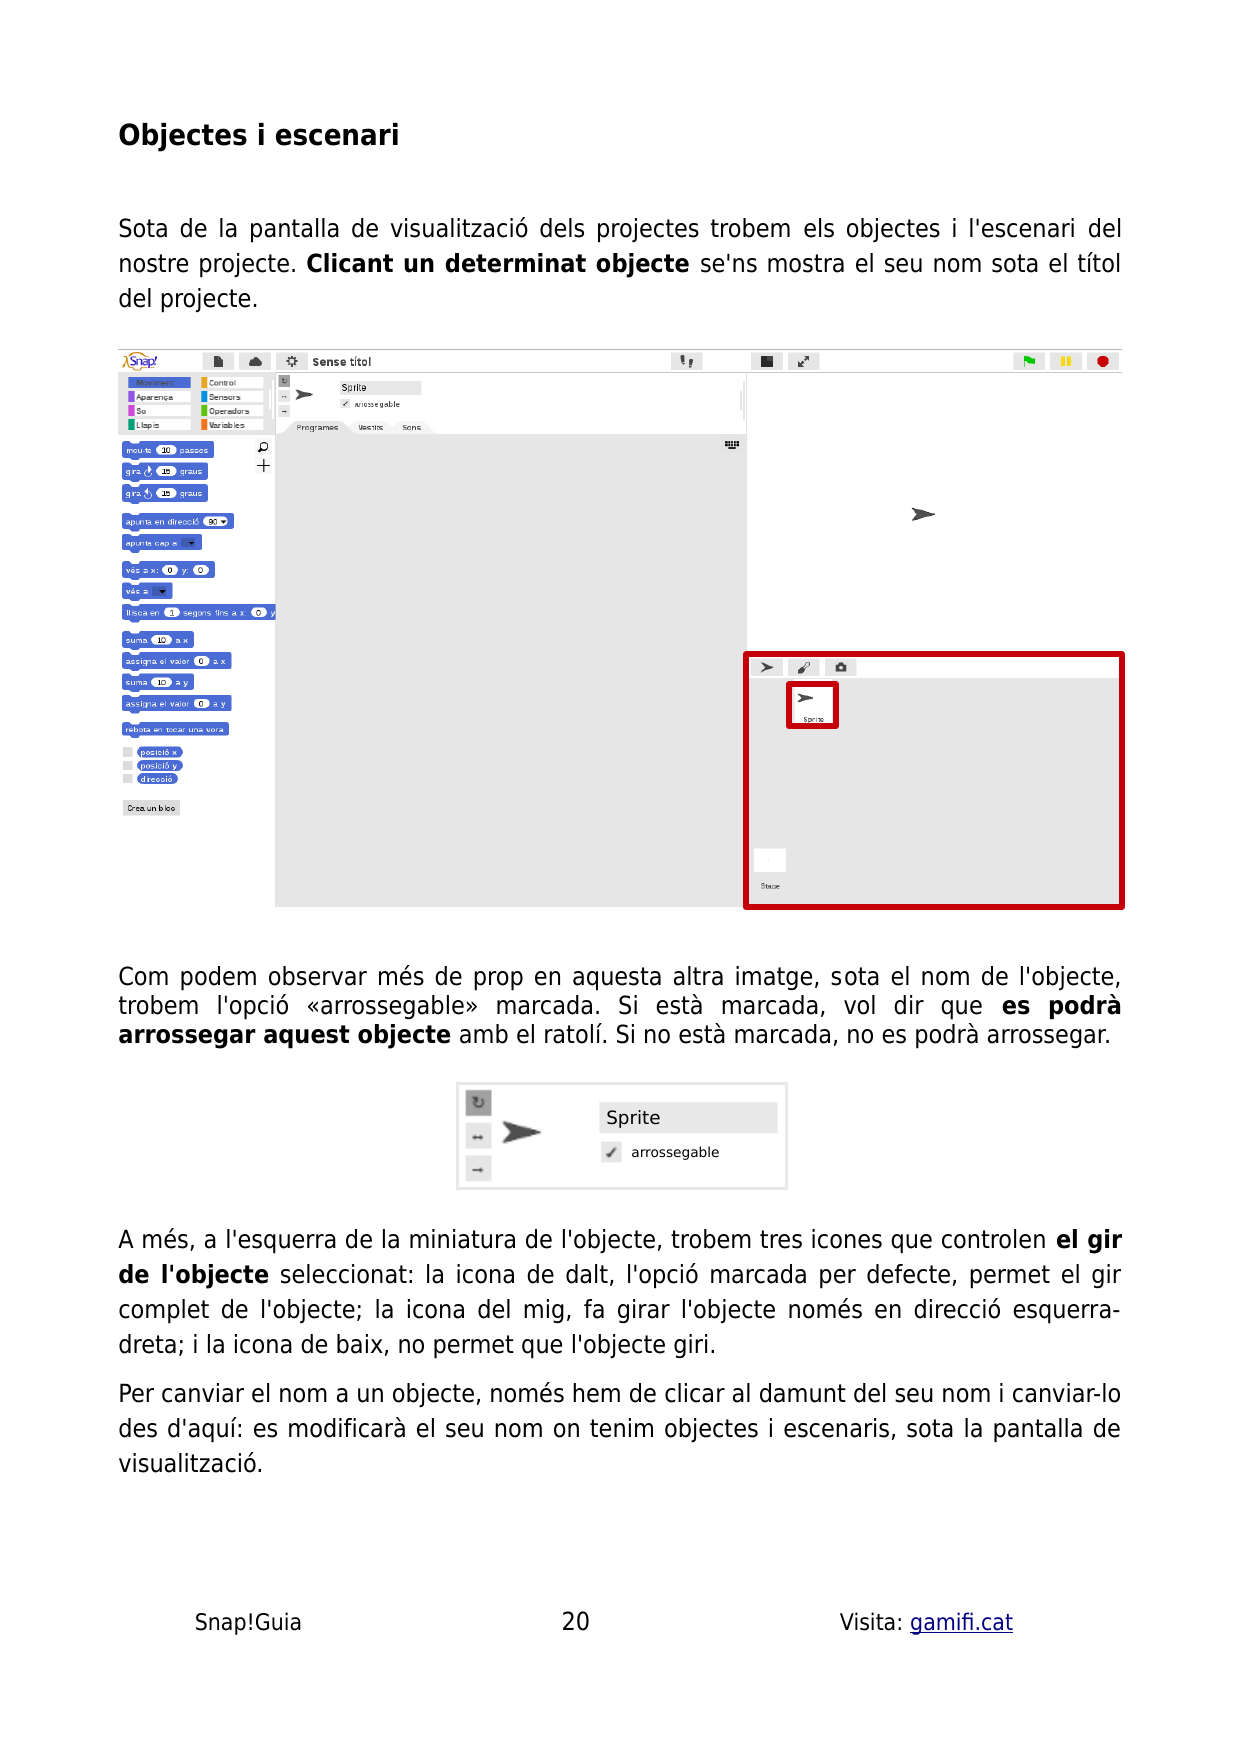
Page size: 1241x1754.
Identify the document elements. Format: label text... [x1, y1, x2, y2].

text Sota de la pantalla de visualització dels projectes trobem els objectes i l'escenari del nostre projecte. Clicant un determinat objecte se'ns mostra el seu nom sota el títol del projecte. [118, 214, 1122, 313]
picture [118, 349, 1123, 907]
text Com podem observar més de prop en aquesta altra imatge, sota el nom de l'objecte, trobem l'opció «arrossegable» marcada. Si està marcada, vol dir que es podrà arrossegar aquest objecte amb el ratolí. Si no està marcada, no es podrà arrossegar. [118, 962, 1122, 1050]
subtitle Objectes i escenari [118, 118, 1122, 152]
text A més, a l'esquerra de la miniatura de l'objecte, trobem tres icones que controlen el gir de l'objecte seleccionat: la icona de dalt, l'opció marcada per defecte, permet el gir complet de l'objecte; la icona del mig, fa girar l'objecte només en direcció esquerra-dreta; i la icona de baix, no permet que l'objecte giri. [118, 1225, 1122, 1359]
picture [749, 657, 1119, 904]
text Per canviar el nom a un objecte, només hem de clicar al damunt del seu nom i canviar-lo des d'aquí: es modificarà el seu nom on tenim objectes i escenaris, sota la pantalla de visualització. [118, 1379, 1122, 1479]
